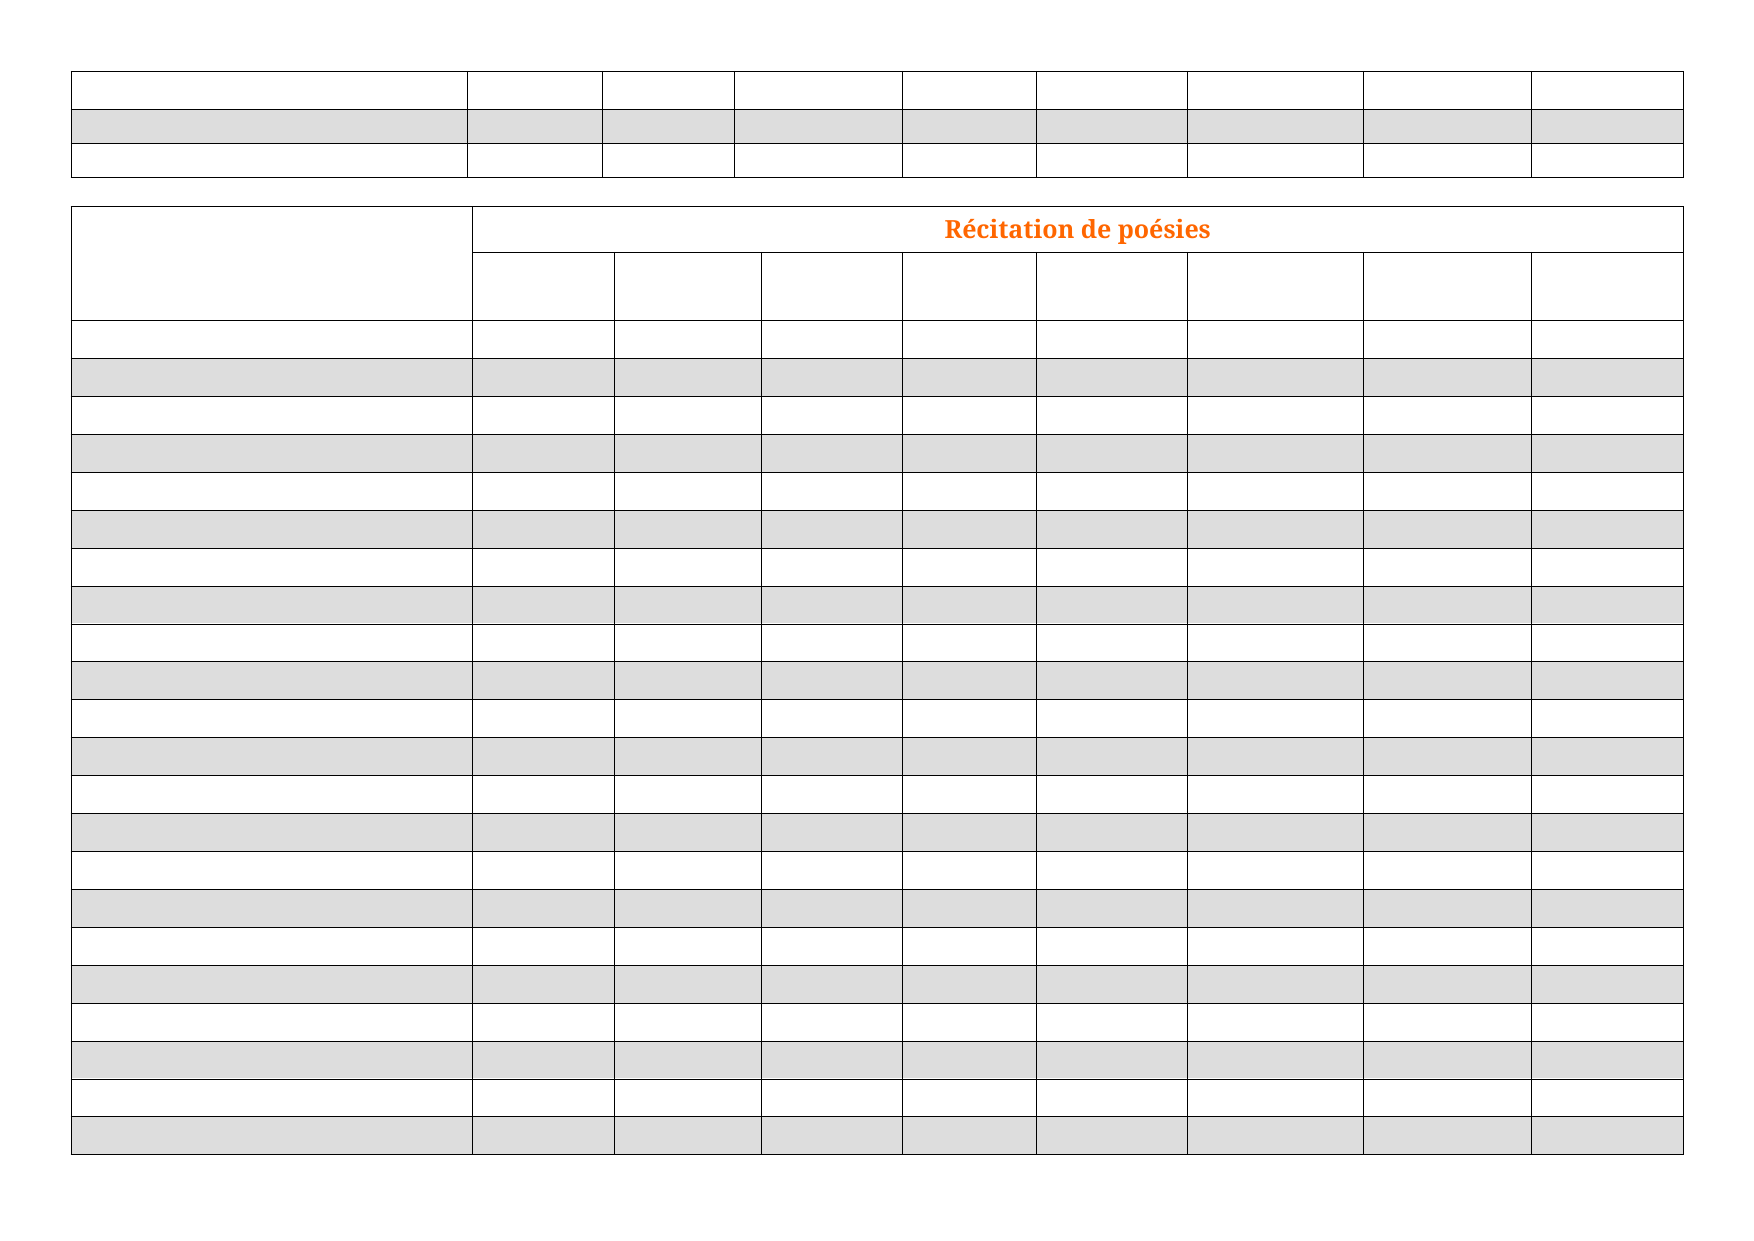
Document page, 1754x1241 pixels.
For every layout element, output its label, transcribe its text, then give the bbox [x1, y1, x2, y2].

table_cell [1188, 321, 1363, 358]
table_cell [615, 852, 761, 889]
table_cell [1532, 966, 1683, 1003]
table_cell [762, 359, 902, 396]
table_cell [473, 511, 614, 548]
table_cell [473, 662, 614, 699]
table_cell [1532, 435, 1683, 472]
table_cell [762, 966, 902, 1003]
table_cell [473, 253, 614, 320]
table_cell [1364, 397, 1531, 434]
table_cell [762, 700, 902, 737]
table_cell [473, 928, 614, 965]
table_cell [615, 549, 761, 586]
table_cell [762, 625, 902, 661]
table_cell [762, 890, 902, 927]
table_cell [1364, 473, 1531, 510]
table_cell [1532, 549, 1683, 586]
table_cell [1188, 511, 1363, 548]
table_cell [615, 738, 761, 775]
table_cell [615, 1080, 761, 1116]
table_cell [615, 1004, 761, 1041]
table_cell [615, 662, 761, 699]
table_cell [762, 814, 902, 851]
table_cell [762, 397, 902, 434]
table_cell [1364, 72, 1531, 109]
table_cell [903, 1042, 1036, 1078]
table_cell [1364, 511, 1531, 548]
table_cell [1532, 321, 1683, 358]
table_cell [72, 814, 472, 851]
table_cell [72, 1004, 472, 1041]
table_cell [762, 928, 902, 965]
table_cell [1364, 587, 1531, 623]
table_cell [1364, 966, 1531, 1003]
table_cell [1037, 625, 1187, 661]
table_cell [1037, 662, 1187, 699]
table_cell [1037, 587, 1187, 623]
table_cell [1364, 1042, 1531, 1078]
table_cell [615, 966, 761, 1003]
table_cell [1037, 110, 1187, 143]
table_cell [1532, 662, 1683, 699]
table_cell [1364, 435, 1531, 472]
table_cell [72, 397, 472, 434]
table_cell [473, 738, 614, 775]
table_cell [735, 144, 902, 177]
table_cell [903, 625, 1036, 661]
table_cell [903, 321, 1036, 358]
table_cell [72, 625, 472, 661]
table_cell [903, 511, 1036, 548]
table_cell [1532, 814, 1683, 851]
table_cell [473, 890, 614, 927]
table_cell [615, 397, 761, 434]
table_cell [468, 72, 602, 109]
table_cell [72, 1042, 472, 1078]
table_cell [72, 435, 472, 472]
table_cell [1364, 253, 1531, 320]
table_cell [903, 359, 1036, 396]
table_cell [473, 625, 614, 661]
table_cell [473, 435, 614, 472]
table_cell [903, 72, 1036, 109]
table_cell [903, 110, 1036, 143]
table_cell [1364, 662, 1531, 699]
table_cell [903, 928, 1036, 965]
table_cell [903, 814, 1036, 851]
table_cell [903, 738, 1036, 775]
table_cell [762, 776, 902, 813]
table_cell [903, 662, 1036, 699]
table_cell [473, 966, 614, 1003]
table_cell [903, 1004, 1036, 1041]
table_cell [1364, 928, 1531, 965]
table_cell [1532, 738, 1683, 775]
table_cell [72, 852, 472, 889]
table_cell [1364, 321, 1531, 358]
table_cell [615, 700, 761, 737]
table_cell [762, 511, 902, 548]
table_cell [903, 890, 1036, 927]
table_cell [1037, 814, 1187, 851]
table_cell [72, 321, 472, 358]
table_cell [1188, 625, 1363, 661]
table_cell [903, 435, 1036, 472]
table_cell [72, 738, 472, 775]
table_cell [1037, 1080, 1187, 1116]
table_cell [72, 110, 467, 143]
table_cell [1364, 1117, 1531, 1154]
table_cell [1364, 110, 1531, 143]
table_cell [473, 776, 614, 813]
table_cell [762, 473, 902, 510]
table_header Récitation de poésies [473, 207, 1683, 252]
table_cell [903, 253, 1036, 320]
table_cell [1037, 928, 1187, 965]
table_cell [903, 549, 1036, 586]
table_cell [615, 321, 761, 358]
table_cell [615, 587, 761, 623]
table_cell [1364, 359, 1531, 396]
table_cell [1037, 700, 1187, 737]
table_cell [615, 890, 761, 927]
table_cell [1188, 738, 1363, 775]
table_cell [473, 700, 614, 737]
table_cell [735, 110, 902, 143]
table_cell [903, 700, 1036, 737]
table_cell [1364, 625, 1531, 661]
table_cell [1037, 359, 1187, 396]
table_cell [1037, 473, 1187, 510]
table_cell [615, 814, 761, 851]
table_cell [1532, 1004, 1683, 1041]
table_cell [762, 253, 902, 320]
table_cell [1037, 435, 1187, 472]
table_cell [1364, 814, 1531, 851]
table_cell [1532, 1117, 1683, 1154]
table_cell [1532, 1080, 1683, 1116]
table_cell [72, 890, 472, 927]
table_cell [903, 1117, 1036, 1154]
table_cell [1188, 473, 1363, 510]
table_cell [473, 359, 614, 396]
table_cell [1364, 549, 1531, 586]
table_cell [603, 72, 734, 109]
table_cell [1532, 776, 1683, 813]
table_cell [1532, 511, 1683, 548]
table_cell [1532, 1042, 1683, 1078]
table_cell [72, 928, 472, 965]
table_cell [762, 435, 902, 472]
table_cell [903, 587, 1036, 623]
table_cell [1532, 473, 1683, 510]
table_cell [1037, 511, 1187, 548]
table_cell [1037, 1004, 1187, 1041]
table_cell [1364, 738, 1531, 775]
table_cell [1364, 1080, 1531, 1116]
table_cell [1532, 852, 1683, 889]
table_cell [615, 776, 761, 813]
table_cell [473, 473, 614, 510]
table_cell [72, 587, 472, 623]
table_cell [1037, 549, 1187, 586]
table_cell [1037, 253, 1187, 320]
table_cell [1364, 144, 1531, 177]
table_cell [762, 662, 902, 699]
table_cell [473, 1117, 614, 1154]
table_cell [1532, 890, 1683, 927]
table_cell [1037, 966, 1187, 1003]
table_cell [1188, 1080, 1363, 1116]
table_cell [1188, 966, 1363, 1003]
table_cell [1364, 1004, 1531, 1041]
table_cell [1037, 776, 1187, 813]
table_cell [903, 966, 1036, 1003]
table_header [72, 207, 472, 320]
table_cell [762, 1042, 902, 1078]
table_cell [1188, 549, 1363, 586]
table_cell [1188, 359, 1363, 396]
table_cell [762, 852, 902, 889]
table_cell [1532, 928, 1683, 965]
table_cell [473, 1080, 614, 1116]
table_cell [1532, 110, 1683, 143]
table_cell [1037, 852, 1187, 889]
table_cell [1188, 587, 1363, 623]
table_cell [1188, 890, 1363, 927]
table_cell [1188, 700, 1363, 737]
table_cell [1188, 1042, 1363, 1078]
table_cell [903, 397, 1036, 434]
table_cell [615, 1042, 761, 1078]
table_cell [903, 852, 1036, 889]
table_cell [473, 814, 614, 851]
table_cell [72, 549, 472, 586]
table_cell [72, 72, 467, 109]
table_cell [1364, 776, 1531, 813]
table_cell [615, 435, 761, 472]
table_cell [1364, 700, 1531, 737]
table_cell [735, 72, 902, 109]
table_cell [1188, 435, 1363, 472]
table_cell [762, 738, 902, 775]
table_cell [1532, 397, 1683, 434]
table_cell [72, 966, 472, 1003]
table_cell [72, 700, 472, 737]
table_cell [1037, 1042, 1187, 1078]
table_cell [473, 321, 614, 358]
table_cell [1188, 253, 1363, 320]
table_cell [1188, 110, 1363, 143]
table_cell [903, 473, 1036, 510]
table_cell [1037, 1117, 1187, 1154]
table_cell [468, 144, 602, 177]
table_cell [1188, 662, 1363, 699]
table_cell [1532, 253, 1683, 320]
table_cell [615, 511, 761, 548]
table_cell [473, 549, 614, 586]
table_cell [1532, 359, 1683, 396]
table_cell [1532, 72, 1683, 109]
table_cell [1532, 700, 1683, 737]
table_cell [1532, 625, 1683, 661]
table_cell [473, 1004, 614, 1041]
table_cell [615, 253, 761, 320]
table_cell [1364, 852, 1531, 889]
table_cell [615, 473, 761, 510]
table_cell [762, 1080, 902, 1116]
table_cell [603, 110, 734, 143]
table_cell [72, 511, 472, 548]
table_cell [473, 397, 614, 434]
table_cell [1188, 1117, 1363, 1154]
table_cell [762, 549, 902, 586]
table_cell [473, 587, 614, 623]
table_cell [1188, 776, 1363, 813]
table_cell [468, 110, 602, 143]
table_cell [1532, 144, 1683, 177]
table_cell [615, 928, 761, 965]
table_cell [762, 587, 902, 623]
table_cell [762, 1117, 902, 1154]
table_cell [762, 321, 902, 358]
table_cell [1188, 1004, 1363, 1041]
table_cell [1532, 587, 1683, 623]
table_cell [1037, 72, 1187, 109]
table_cell [903, 144, 1036, 177]
table_cell [72, 776, 472, 813]
table_cell [72, 359, 472, 396]
table_cell [1037, 321, 1187, 358]
table_cell [72, 662, 472, 699]
table_cell [1188, 814, 1363, 851]
table_cell [72, 1080, 472, 1116]
table_cell [1188, 928, 1363, 965]
table_cell [1188, 72, 1363, 109]
table_cell [615, 625, 761, 661]
table_cell [903, 776, 1036, 813]
table_cell [1188, 144, 1363, 177]
table_cell [72, 144, 467, 177]
table_cell [615, 359, 761, 396]
table_cell [1037, 397, 1187, 434]
table_cell [615, 1117, 761, 1154]
table_cell [72, 1117, 472, 1154]
table_cell [1188, 852, 1363, 889]
table_cell [473, 852, 614, 889]
table_cell [903, 1080, 1036, 1116]
table_cell [1364, 890, 1531, 927]
table_cell [762, 1004, 902, 1041]
table_cell [1037, 738, 1187, 775]
table_cell [1188, 397, 1363, 434]
table_cell [603, 144, 734, 177]
table_cell [1037, 144, 1187, 177]
table_cell [72, 473, 472, 510]
table_cell [473, 1042, 614, 1078]
table_cell [1037, 890, 1187, 927]
